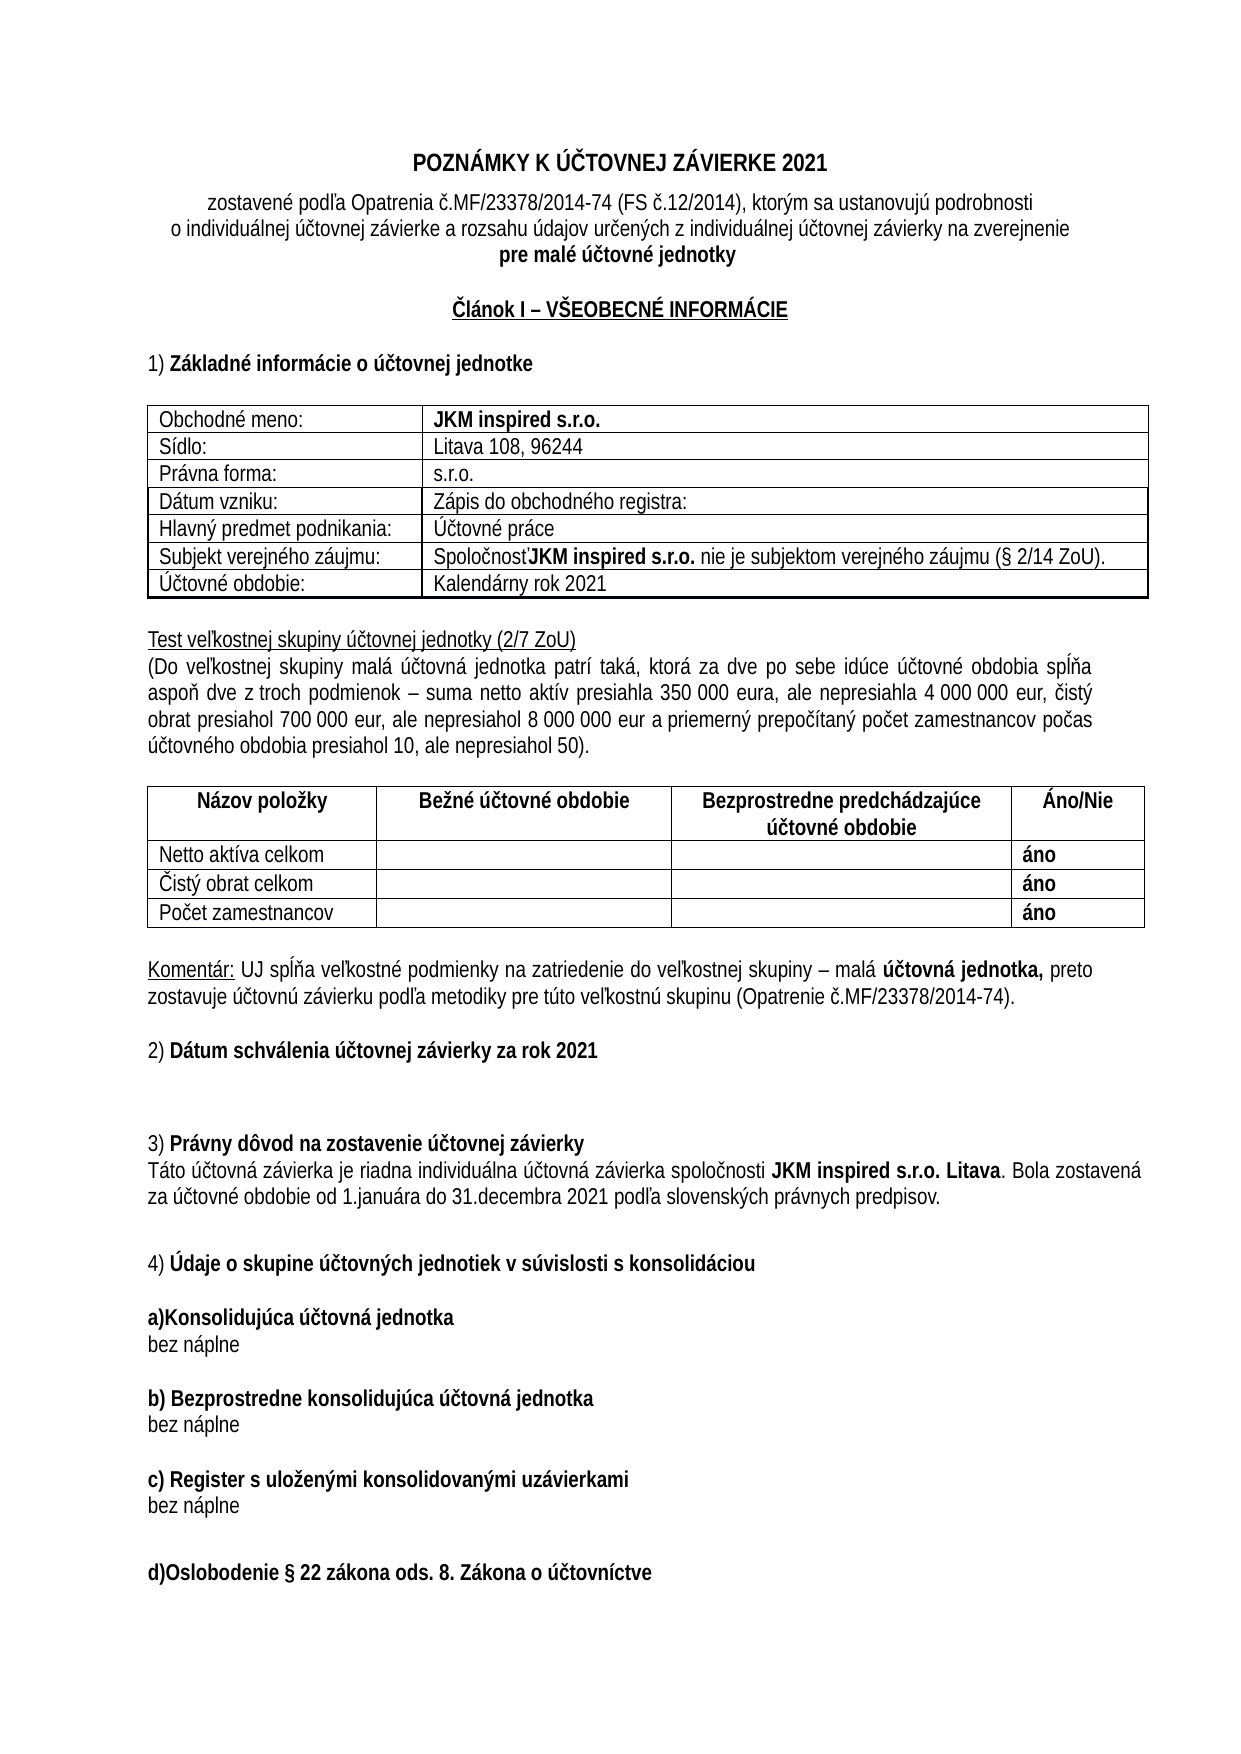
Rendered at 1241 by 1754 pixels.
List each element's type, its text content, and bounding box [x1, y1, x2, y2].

text 1) Základné informácie o účtovnej jednotke [148, 350, 1093, 377]
table_cell Počet zamestnancov [148, 899, 376, 927]
table_cell Zápis do obchodného registra: [423, 488, 1147, 514]
table_header Áno/Nie [1012, 787, 1144, 840]
text bez náplne [148, 1411, 1141, 1438]
text b) Bezprostredne konsolidujúca účtovná jednotka [148, 1385, 1141, 1411]
text bez náplne [148, 1492, 1141, 1518]
table_cell [672, 899, 1011, 927]
table_cell Čistý obrat celkom [148, 870, 376, 898]
table_cell Dátum vzniku: [149, 488, 421, 514]
table_cell Litava 108, 96244 [423, 433, 1148, 459]
table_cell Kalendárny rok 2021 [423, 570, 1147, 596]
table_header JKM inspired s.r.o. [423, 406, 1148, 432]
table_cell [377, 899, 671, 927]
text bez náplne [148, 1331, 1141, 1357]
table_cell áno [1012, 841, 1144, 869]
text 2) Dátum schválenia účtovnej závierky za rok 2021 [148, 1037, 1093, 1063]
table_cell Netto aktíva celkom [148, 841, 376, 869]
table_header Obchodné meno: [148, 406, 422, 432]
table_cell Sídlo: [148, 433, 422, 459]
table_cell áno [1012, 870, 1144, 898]
table_header Názov položky [148, 787, 376, 840]
text POZNÁMKY K ÚČTOVNEJ ZÁVIERKE 2021 [148, 148, 1093, 176]
table_header Bezprostredne predchádzajúce účtovné obdobie [672, 787, 1011, 840]
text 4) Údaje o skupine účtovných jednotiek v súvislosti s konsolidáciou [148, 1250, 1093, 1276]
text pre malé účtovné jednotky [148, 241, 1093, 268]
table_cell Účtovné práce [423, 515, 1147, 542]
table_cell áno [1012, 899, 1144, 927]
table_cell [377, 841, 671, 869]
table_cell Účtovné obdobie: [149, 570, 421, 596]
table_cell SpoločnosťJKM inspired s.r.o. nie je subjektom verejného záujmu (§ 2/14 ZoU). [423, 543, 1147, 569]
table_cell [672, 841, 1011, 869]
table_cell [672, 870, 1011, 898]
table_cell [377, 870, 671, 898]
table_cell Právna forma: [148, 460, 422, 487]
table_cell Subjekt verejného záujmu: [149, 543, 421, 569]
text c) Register s uloženými konsolidovanými uzávierkami [148, 1466, 1141, 1492]
text 3) Právny dôvod na zostavenie účtovnej závierky [148, 1130, 1141, 1157]
text zostavené podľa Opatrenia č.MF/23378/2014-74 (FS č.12/2014), ktorým sa ustanovujú podrobnosti o individuálnej účtovnej závierke a rozsahu údajov určených z individuálnej účtovnej závierky na zverejnenie [148, 189, 1093, 241]
text Komentár: UJ spĺňa veľkostné podmienky na zatriedenie do veľkostnej skupiny – malá účtovná jednotka, preto zostavuje účtovnú závierku podľa metodiky pre túto veľkostnú skupinu (Opatrenie č.MF/23378/2014-74). [148, 956, 1093, 1009]
table_header Bežné účtovné obdobie [377, 787, 671, 840]
table_cell s.r.o. [423, 460, 1148, 487]
text Článok I – VŠEOBECNÉ INFORMÁCIE [148, 296, 1093, 322]
text Test veľkostnej skupiny účtovnej jednotky (2/7 ZoU) [148, 626, 1137, 653]
table_cell Hlavný predmet podnikania: [149, 515, 421, 542]
text d)Oslobodenie § 22 zákona ods. 8. Zákona o účtovníctve [148, 1559, 1142, 1585]
text Táto účtovná závierka je riadna individuálna účtovná závierka spoločnosti JKM inspired s.r.o. Litava. Bola zostavená za účtovné obdobie od 1.januára do 31.decembra 2021 podľa slovenských právnych predpisov. [148, 1157, 1141, 1209]
text (Do veľkostnej skupiny malá účtovná jednotka patrí taká, ktorá za dve po sebe idúce účtovné obdobia spĺňa aspoň dve z troch podmienok – suma netto aktív presiahla 350 000 eura, ale nepresiahla 4 000 000 eur, čistý obrat presiahol 700 000 eur, ale nepresiahol 8 000 000 eur a priemerný prepočítaný počet zamestnancov počas účtovného obdobia presiahol 10, ale nepresiahol 50). [148, 653, 1093, 758]
text a)Konsolidujúca účtovná jednotka [148, 1304, 1141, 1331]
